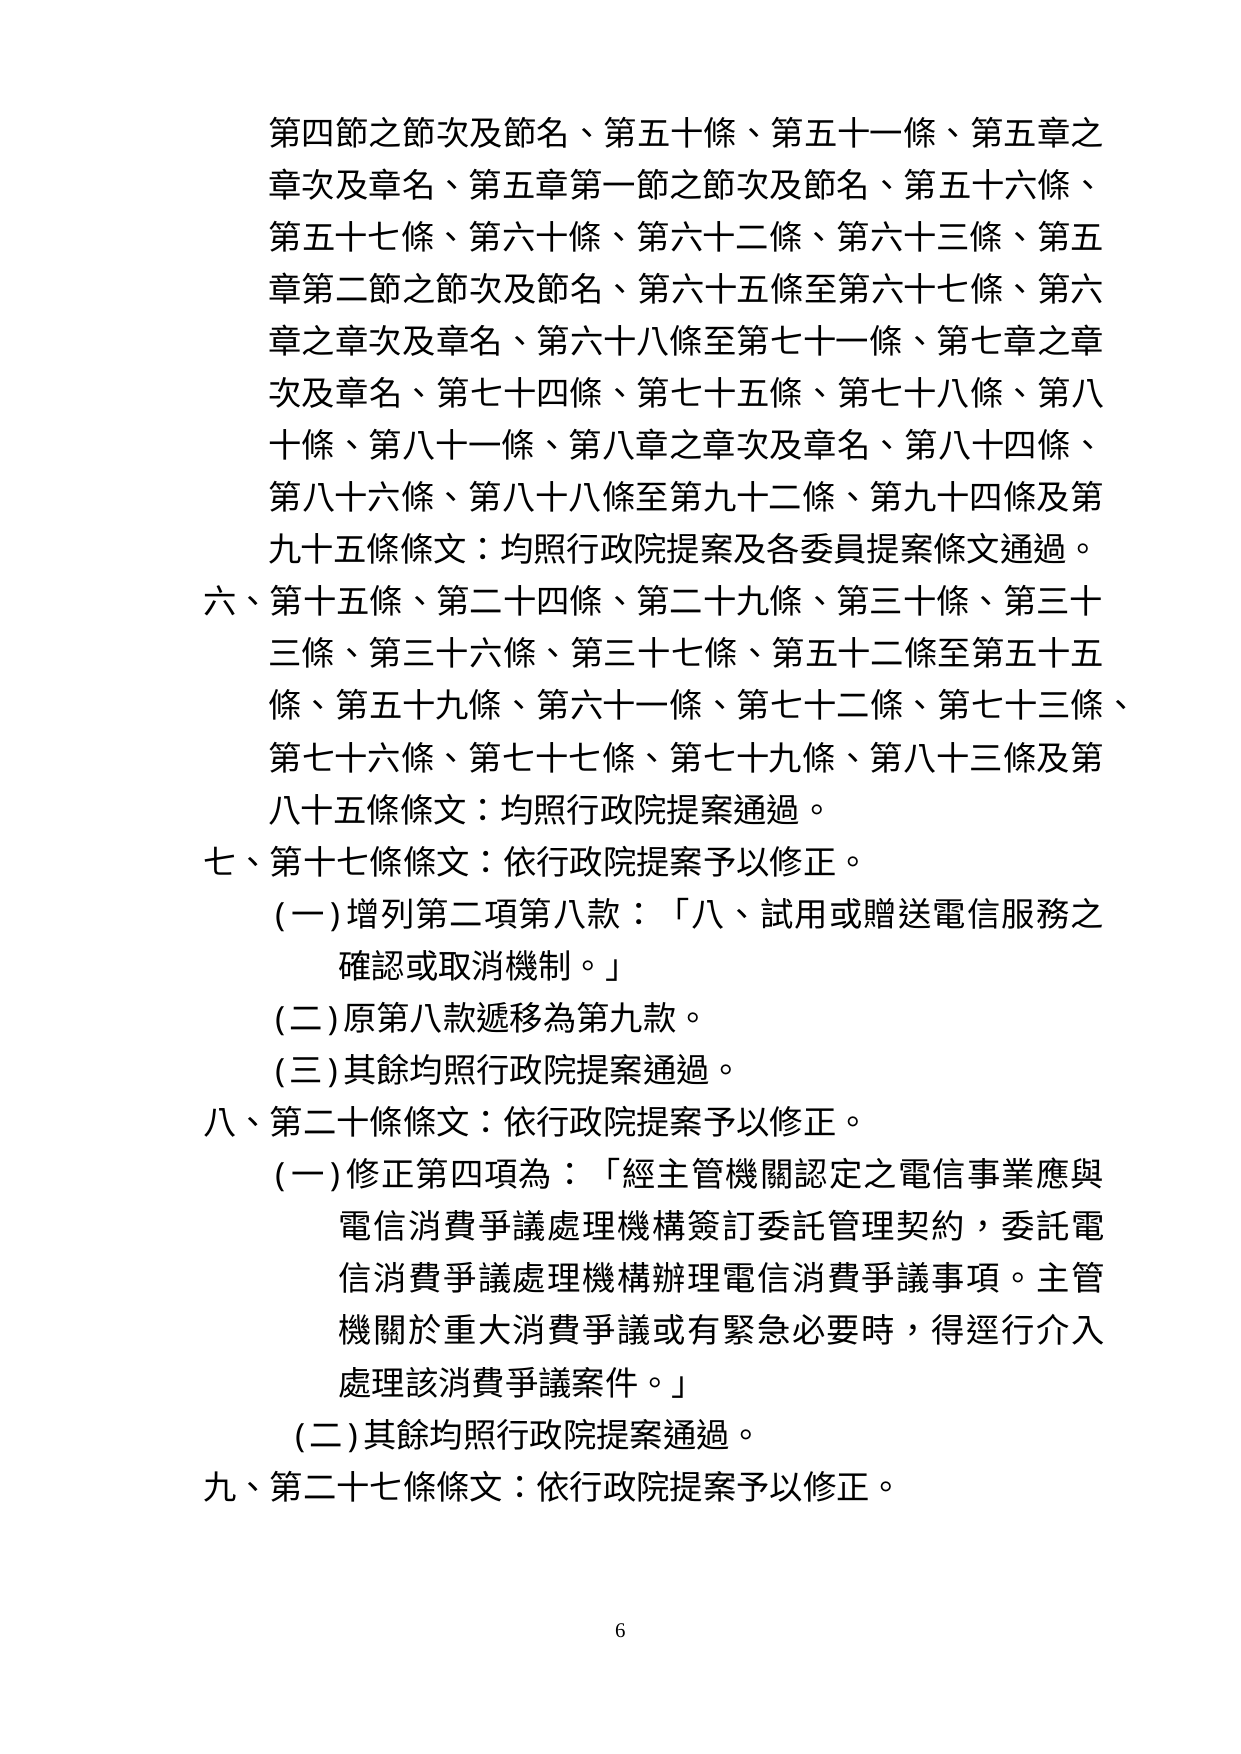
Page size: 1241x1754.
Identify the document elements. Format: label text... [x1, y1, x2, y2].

text (二)其餘均照行政院提案通過。 [269, 1405, 1104, 1457]
text 七、第十七條條文：依行政院提案予以修正。 [203, 832, 1104, 884]
text (三)其餘均照行政院提案通過。 [269, 1041, 1104, 1093]
text (一)增列第二項第八款：「八、試用或贈送電信服務之確認或取消機制。」 [269, 884, 1104, 989]
text (二)原第八款遞移為第九款。 [269, 989, 1104, 1041]
text 第四節之節次及節名、第五十條、第五十一條、第五章之章次及章名、第五章第一節之節次及節名、第五十六條、第五十七條、第六十條、第六十二條、第六十三條、第五章第二節之節次及節名、第六十五條至第六十七條、第六章之章次及章名、第六十八條至第七十一條、第七章之章次及章名、第七十四條、第七十五條、第七十八條、第八十條、第八十一條、第八章之章次及章名、第八十四條、第八十六條、第八十八條至第九十二條、第九十四條及第九十五條條文：均照行政院提案及各委員提案條文通過。 [203, 103, 1104, 572]
text 六、第十五條、第二十四條、第二十九條、第三十條、第三十三條、第三十六條、第三十七條、第五十二條至第五十五條、第五十九條、第六十一條、第七十二條、第七十三條、第七十六條、第七十七條、第七十九條、第八十三條及第八十五條條文：均照行政院提案通過。 [203, 572, 1104, 832]
text 八、第二十條條文：依行政院提案予以修正。 [203, 1093, 1104, 1145]
text (一)修正第四項為：「經主管機關認定之電信事業應與電信消費爭議處理機構簽訂委託管理契約，委託電信消費爭議處理機構辦理電信消費爭議事項。主管機關於重大消費爭議或有緊急必要時，得逕行介入處理該消費爭議案件。」 [269, 1145, 1104, 1405]
text 九、第二十七條條文：依行政院提案予以修正。 [203, 1457, 1104, 1509]
